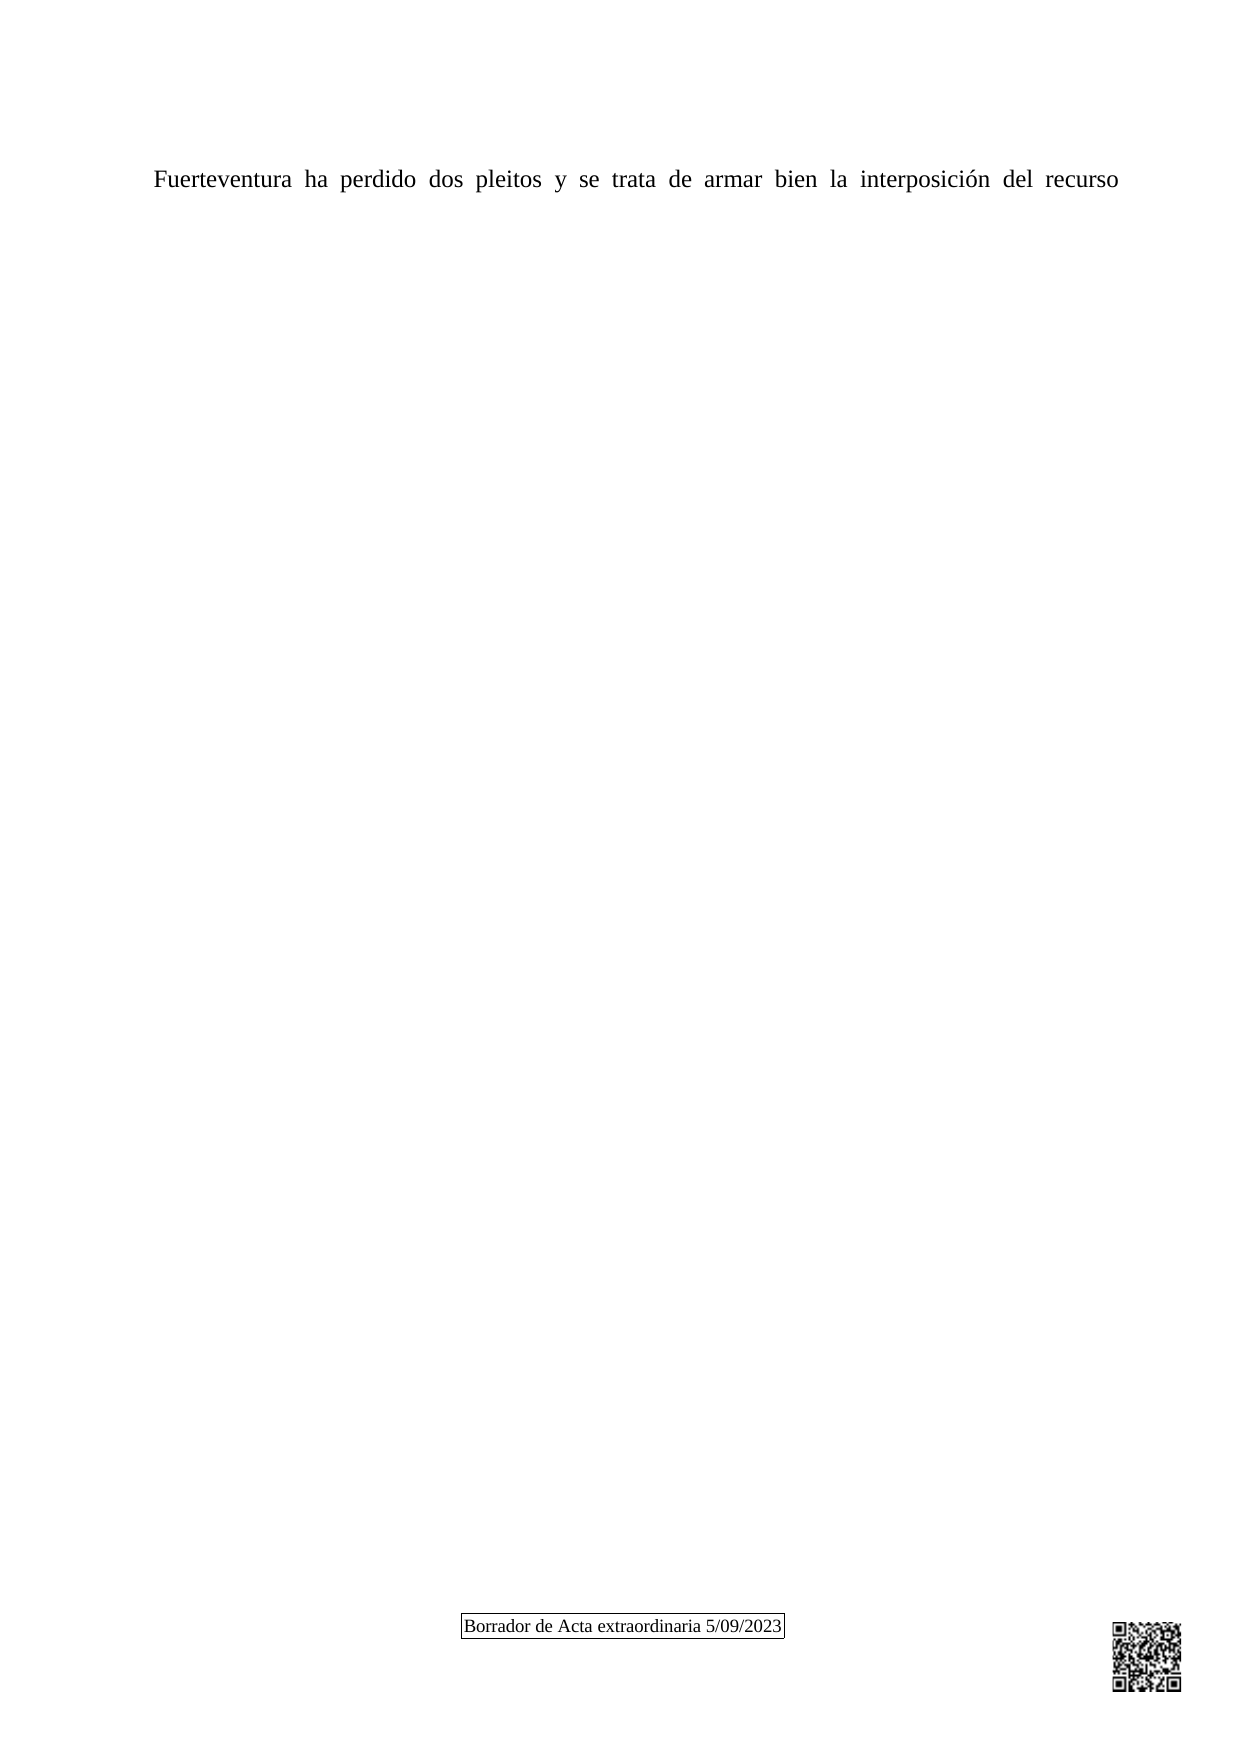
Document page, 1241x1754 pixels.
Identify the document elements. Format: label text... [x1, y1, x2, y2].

text Fuerteventura ha perdido dos pleitos y se trata de armar bien la interposición del recurso [153, 164, 1122, 193]
picture [1112, 1622, 1182, 1692]
